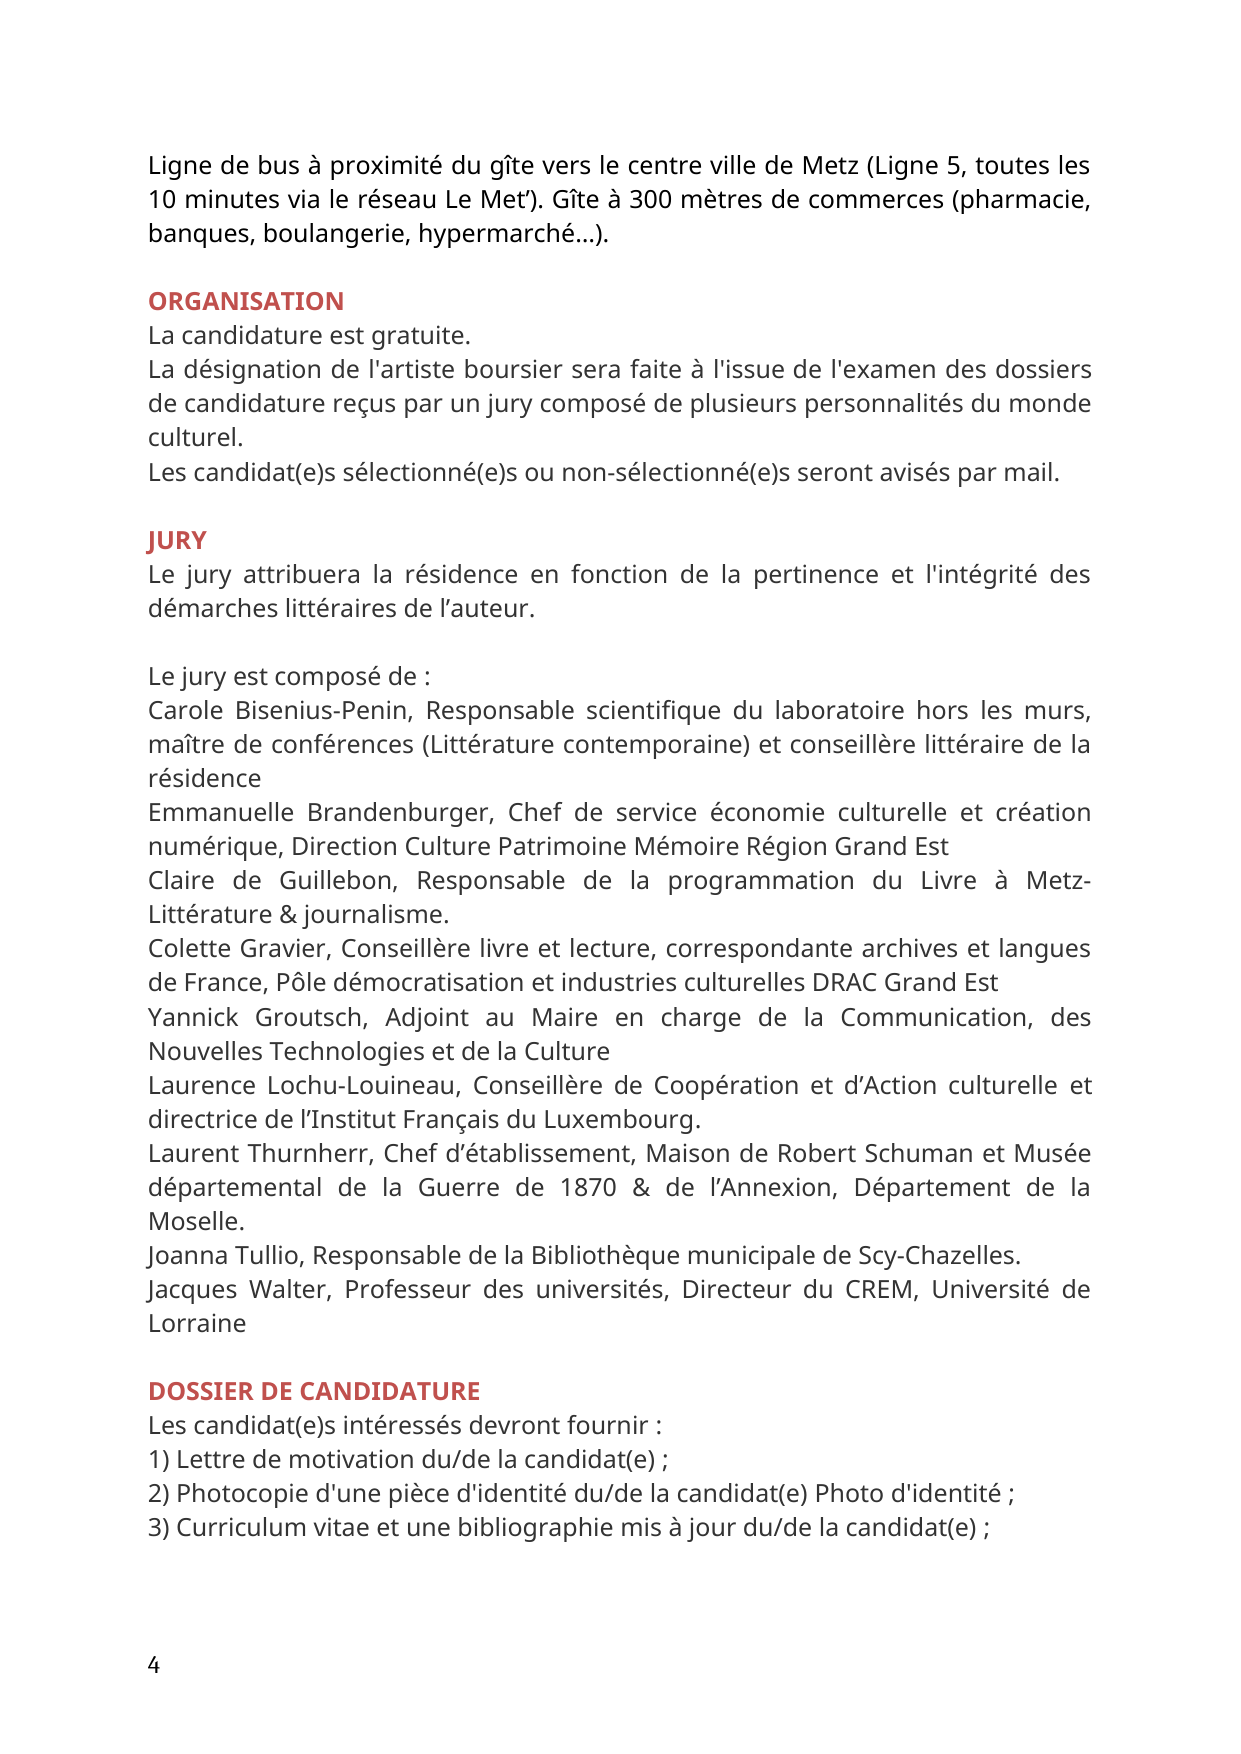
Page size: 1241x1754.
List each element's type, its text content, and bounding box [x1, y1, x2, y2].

text La désignation de l'artiste boursier sera faite à l'issue de l'examen des dossiers de candidature reçus par un jury composé de plusieurs personnalités du monde culturel. [148, 352, 1093, 454]
text Les candidat(e)s sélectionné(e)s ou non-sélectionné(e)s seront avisés par mail. [148, 454, 1093, 488]
text Le jury est composé de : [148, 658, 1093, 693]
text Jacques Walter, Professeur des universités, Directeur du CREM, Université de Lorraine [148, 1272, 1093, 1340]
text 1) Lettre de motivation du/de la candidat(e) ; [148, 1442, 1093, 1476]
text La candidature est gratuite. [148, 318, 1093, 352]
subtitle JURY [148, 522, 1093, 556]
text Joanna Tullio, Responsable de la Bibliothèque municipale de Scy-Chazelles. [148, 1238, 1093, 1272]
text Claire de Guillebon, Responsable de la programmation du Livre à Metz-Littérature & journalisme. [148, 863, 1093, 931]
text Yannick Groutsch, Adjoint au Maire en charge de la Communication, des Nouvelles Technologies et de la Culture [148, 999, 1093, 1067]
text Les candidat(e)s intéressés devront fournir : [148, 1408, 1093, 1442]
text Emmanuelle Brandenburger, Chef de service économie culturelle et création numérique, Direction Culture Patrimoine Mémoire Région Grand Est [148, 795, 1093, 863]
text Colette Gravier, Conseillère livre et lecture, correspondante archives et langues de France, Pôle démocratisation et industries culturelles DRAC Grand Est [148, 931, 1093, 999]
subtitle ORGANISATION [148, 284, 1093, 318]
text 3) Curriculum vitae et une bibliographie mis à jour du/de la candidat(e) ; [148, 1510, 1093, 1544]
text Carole Bisenius-Penin, Responsable scientifique du laboratoire hors les murs, maître de conférences (Littérature contemporaine) et conseillère littéraire de la résidence [148, 693, 1093, 795]
subtitle DOSSIER DE CANDIDATURE [148, 1374, 1093, 1408]
text Laurence Lochu-Louineau, Conseillère de Coopération et d’Action culturelle et directrice de l’Institut Français du Luxembourg. [148, 1067, 1093, 1135]
text Le jury attribuera la résidence en fonction de la pertinence et l'intégrité des démarches littéraires de l’auteur. [148, 556, 1093, 624]
text 2) Photocopie d'une pièce d'identité du/de la candidat(e) Photo d'identité ; [148, 1476, 1093, 1510]
subtitle Ligne de bus à proximité du gîte vers le centre ville de Metz (Ligne 5, toutes les 10 minutes via le réseau Le Met’). Gîte à 300 mètres de commerces (pharmacie, banques, boulangerie, hypermarché…). [148, 148, 1093, 250]
text Laurent Thurnherr, Chef d’établissement, Maison de Robert Schuman et Musée départemental de la Guerre de 1870 & de l’Annexion, Département de la Moselle. [148, 1135, 1093, 1238]
